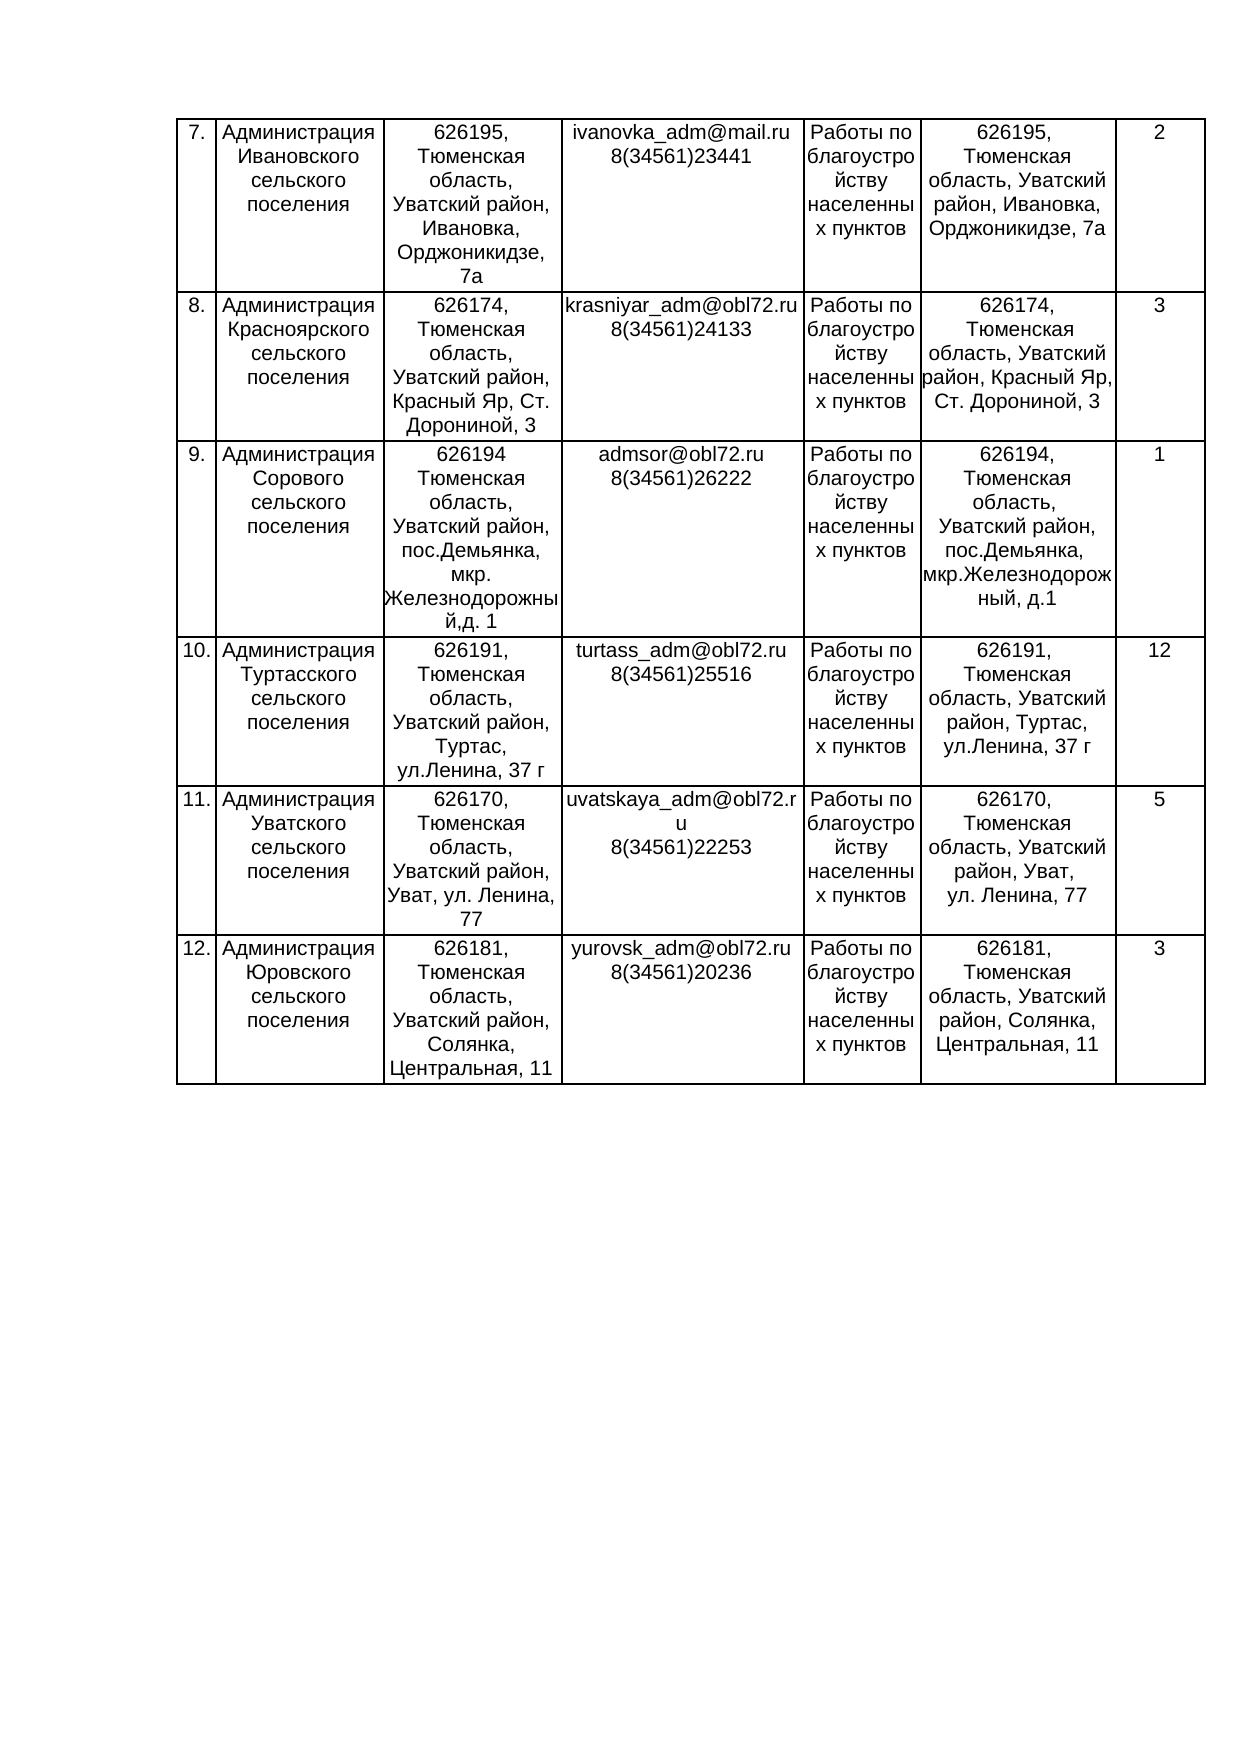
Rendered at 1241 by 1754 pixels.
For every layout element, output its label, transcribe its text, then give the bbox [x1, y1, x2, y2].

table_cell Работы по благоустройству населенных пунктов [805, 120, 920, 291]
table_cell Работы по благоустройству населенных пунктов [805, 638, 920, 785]
table_cell 12. [178, 936, 215, 1082]
table_cell Администрация Уватского сельского поселения [217, 787, 383, 934]
table_cell 626170, Тюменская область, Уватский район, Уват, ул. Ленина, 77 [922, 787, 1115, 934]
table_cell 626194 Тюменская область, Уватский район, пос.Демьянка, мкр. Железнодорожный,д. 1 [385, 442, 561, 636]
table_cell Администрация Юровского сельского поселения [217, 936, 383, 1082]
table_cell 8. [178, 293, 215, 439]
table_cell uvatskaya_adm@obl72.ru 8(34561)22253 [563, 787, 803, 934]
table_cell 626170, Тюменская область, Уватский район, Уват, ул. Ленина, 77 [385, 787, 561, 934]
table_cell 12 [1117, 638, 1204, 785]
table_cell 9. [178, 442, 215, 636]
table_cell 2 [1117, 120, 1204, 291]
table_cell 626174, Тюменская область, Уватский район, Красный Яр, Ст. Дорониной, 3 [385, 293, 561, 439]
table_cell krasniyar_adm@obl72.ru 8(34561)24133 [563, 293, 803, 439]
table_cell 11. [178, 787, 215, 934]
table_cell Администрация Ивановского сельского поселения [217, 120, 383, 291]
table_cell 626194, Тюменская область, Уватский район, пос.Демьянка, мкр.Железнодорожный, д.1 [922, 442, 1115, 636]
table_cell Администрация Туртасского сельского поселения [217, 638, 383, 785]
table_cell 626195, Тюменская область, Уватский район, Ивановка, Орджоникидзе, 7а [922, 120, 1115, 291]
table_cell 3 [1117, 936, 1204, 1082]
table_cell 626174, Тюменская область, Уватский район, Красный Яр, Ст. Дорониной, 3 [922, 293, 1115, 439]
table_cell yurovsk_adm@obl72.ru 8(34561)20236 [563, 936, 803, 1082]
table_cell ivanovka_adm@mail.ru 8(34561)23441 [563, 120, 803, 291]
table_cell Администрация Сорового сельского поселения [217, 442, 383, 636]
table_cell 626195, Тюменская область, Уватский район, Ивановка, Орджоникидзе, 7а [385, 120, 561, 291]
table_cell 3 [1117, 293, 1204, 439]
table_cell 626191, Тюменская область, Уватский район, Туртас, ул.Ленина, 37 г [385, 638, 561, 785]
table_cell 626191, Тюменская область, Уватский район, Туртас, ул.Ленина, 37 г [922, 638, 1115, 785]
table_cell 7. [178, 120, 215, 291]
table_cell 626181, Тюменская область, Уватский район, Солянка, Центральная, 11 [385, 936, 561, 1082]
table_cell 626181, Тюменская область, Уватский район, Солянка, Центральная, 11 [922, 936, 1115, 1082]
table_cell 10. [178, 638, 215, 785]
table_cell Администрация Красноярского сельского поселения [217, 293, 383, 439]
table_cell 1 [1117, 442, 1204, 636]
table_cell Работы по благоустройству населенных пунктов [805, 293, 920, 439]
table_cell 5 [1117, 787, 1204, 934]
table_cell Работы по благоустройству населенных пунктов [805, 787, 920, 934]
table_cell Работы по благоустройству населенных пунктов [805, 442, 920, 636]
table_cell Работы по благоустройству населенных пунктов [805, 936, 920, 1082]
table_cell admsor@obl72.ru 8(34561)26222 [563, 442, 803, 636]
table_cell turtass_adm@obl72.ru 8(34561)25516 [563, 638, 803, 785]
